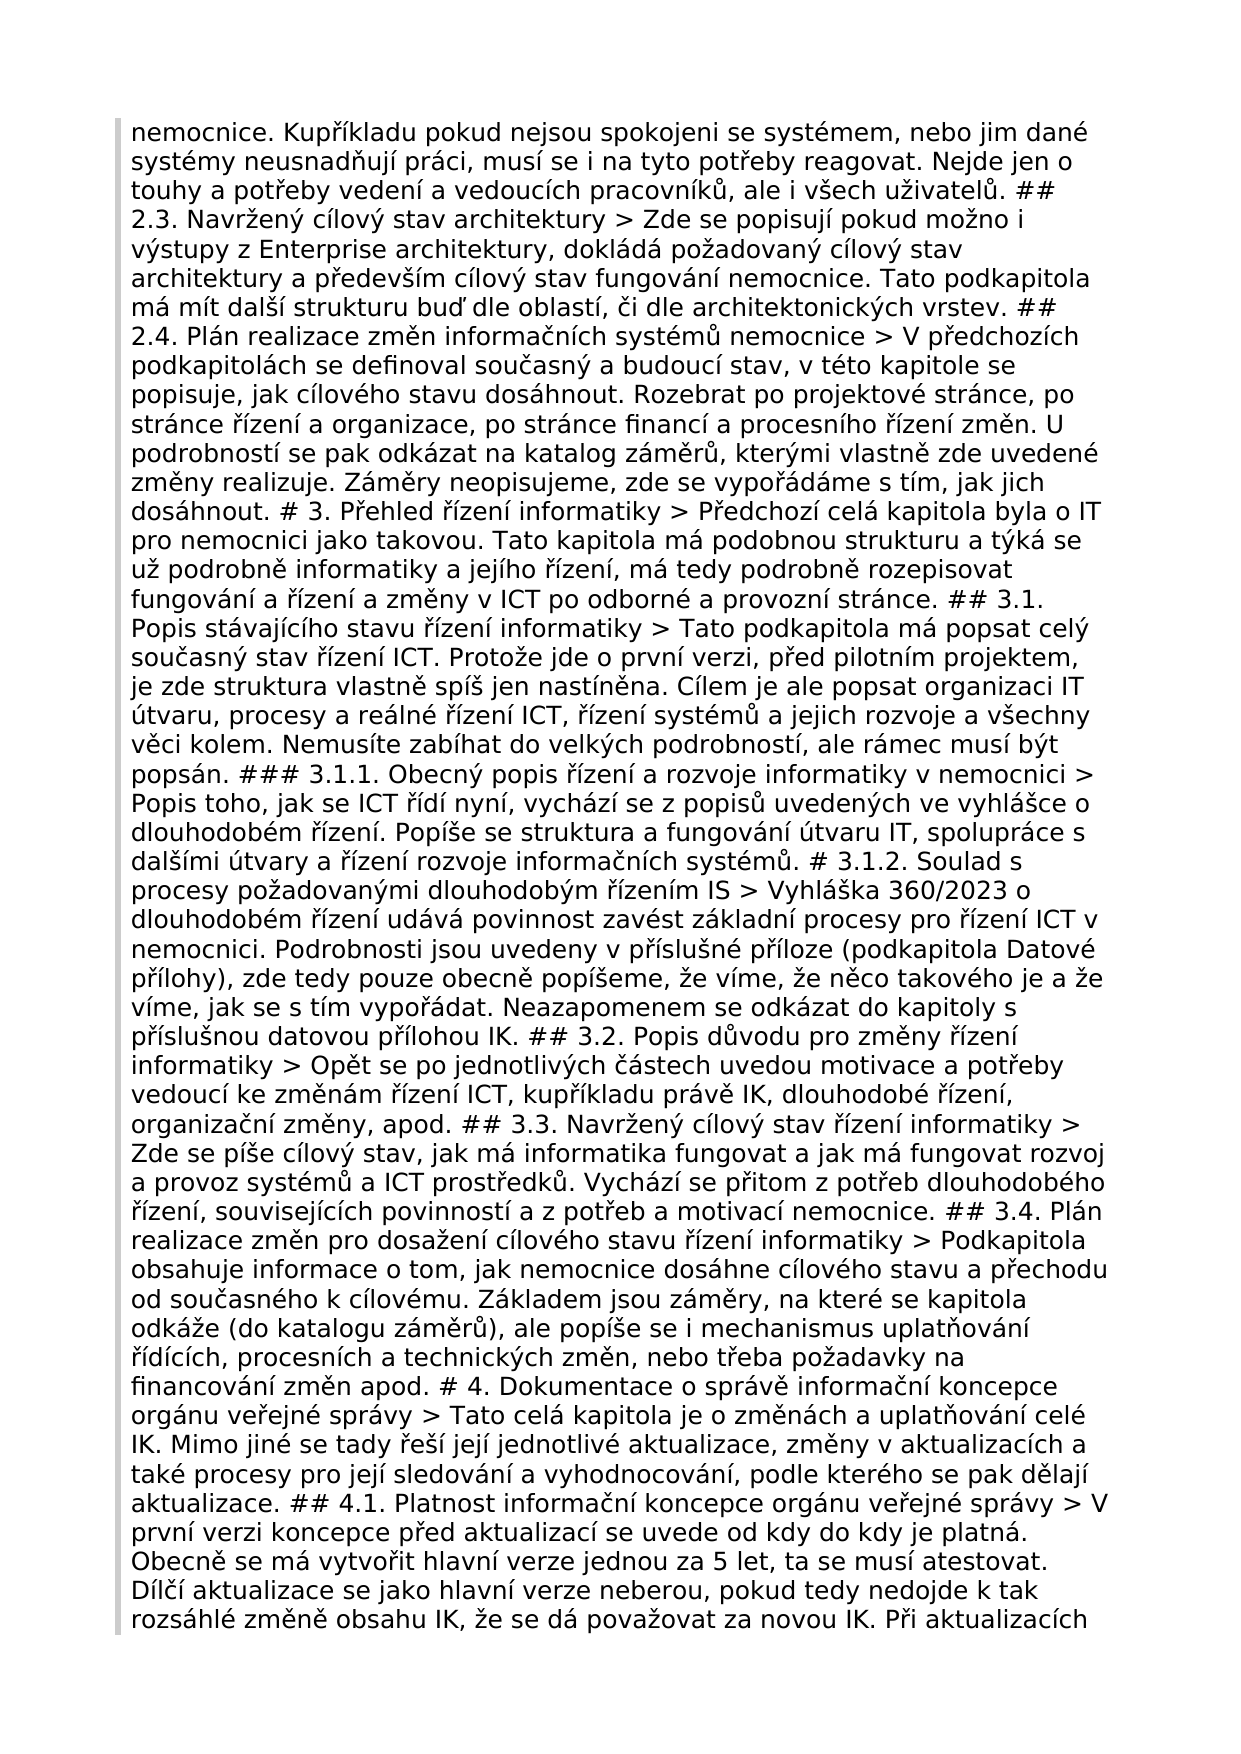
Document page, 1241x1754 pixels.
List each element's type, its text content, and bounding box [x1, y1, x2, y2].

table_header nemocnice. Kupříkladu pokud nejsou spokojeni se systémem, nebo jim dané systémy neusnadňují práci, musí se i na tyto potřeby reagovat. Nejde jen o touhy a potřeby vedení a vedoucích pracovníků, ale i všech uživatelů. ## 2.3. Navržený cílový stav architektury > Zde se popisují pokud možno i výstupy z Enterprise architektury, dokládá požadovaný cílový stav architektury a především cílový stav fungování nemocnice. Tato podkapitola má mít další strukturu buď dle oblastí, či dle architektonických vrstev. ## 2.4. Plán realizace změn informačních systémů nemocnice > V předchozích podkapitolách se definoval současný a budoucí stav, v této kapitole se popisuje, jak cílového stavu dosáhnout. Rozebrat po projektové stránce, po stránce řízení a organizace, po stránce financí a procesního řízení změn. U podrobností se pak odkázat na katalog záměrů, kterými vlastně zde uvedené změny realizuje. Záměry neopisujeme, zde se vypořádáme s tím, jak jich dosáhnout. # 3. Přehled řízení informatiky > Předchozí celá kapitola byla o IT pro nemocnici jako takovou. Tato kapitola má podobnou strukturu a týká se už podrobně informatiky a jejího řízení, má tedy podrobně rozepisovat fungování a řízení a změny v ICT po odborné a provozní stránce. ## 3.1. Popis stávajícího stavu řízení informatiky > Tato podkapitola má popsat celý současný stav řízení ICT. Protože jde o první verzi, před pilotním projektem, je zde struktura vlastně spíš jen nastíněna. Cílem je ale popsat organizaci IT útvaru, procesy a reálné řízení ICT, řízení systémů a jejich rozvoje a všechny věci kolem. Nemusíte zabíhat do velkých podrobností, ale rámec musí být popsán. ### 3.1.1. Obecný popis řízení a rozvoje informatiky v nemocnici > Popis toho, jak se ICT řídí nyní, vychází se z popisů uvedených ve vyhlášce o dlouhodobém řízení. Popíše se struktura a fungování útvaru IT, spolupráce s dalšími útvary a řízení rozvoje informačních systémů. # 3.1.2. Soulad s procesy požadovanými dlouhodobým řízením IS > Vyhláška 360/2023 o dlouhodobém řízení udává povinnost zavést základní procesy pro řízení ICT v nemocnici. Podrobnosti jsou uvedeny v příslušné příloze (podkapitola Datové přílohy), zde tedy pouze obecně popíšeme, že víme, že něco takového je a že víme, jak se s tím vypořádat. Neazapomenem se odkázat do kapitoly s příslušnou datovou přílohou IK. ## 3.2. Popis důvodu pro změny řízení informatiky > Opět se po jednotlivých částech uvedou motivace a potřeby vedoucí ke změnám řízení ICT, kupříkladu právě IK, dlouhodobé řízení, organizační změny, apod. ## 3.3. Navržený cílový stav řízení informatiky > Zde se píše cílový stav, jak má informatika fungovat a jak má fungovat rozvoj a provoz systémů a ICT prostředků. Vychází se přitom z potřeb dlouhodobého řízení, souvisejících povinností a z potřeb a motivací nemocnice. ## 3.4. Plán realizace změn pro dosažení cílového stavu řízení informatiky > Podkapitola obsahuje informace o tom, jak nemocnice dosáhne cílového stavu a přechodu od současného k cílovému. Základem jsou záměry, na které se kapitola odkáže (do katalogu záměrů), ale popíše se i mechanismus uplatňování řídících, procesních a technických změn, nebo třeba požadavky na financování změn apod. # 4. Dokumentace o správě informační koncepce orgánu veřejné správy > Tato celá kapitola je o změnách a uplatňování celé IK. Mimo jiné se tady řeší její jednotlivé aktualizace, změny v aktualizacích a také procesy pro její sledování a vyhodnocování, podle kterého se pak dělají aktualizace. ## 4.1. Platnost informační koncepce orgánu veřejné správy > V první verzi koncepce před aktualizací se uvede od kdy do kdy je platná. Obecně se má vytvořit hlavní verze jednou za 5 let, ta se musí atestovat. Dílčí aktualizace se jako hlavní verze neberou, pokud tedy nedojde k tak rozsáhlé změně obsahu IK, že se dá považovat za novou IK. Při aktualizacích [121, 118, 1122, 1635]
